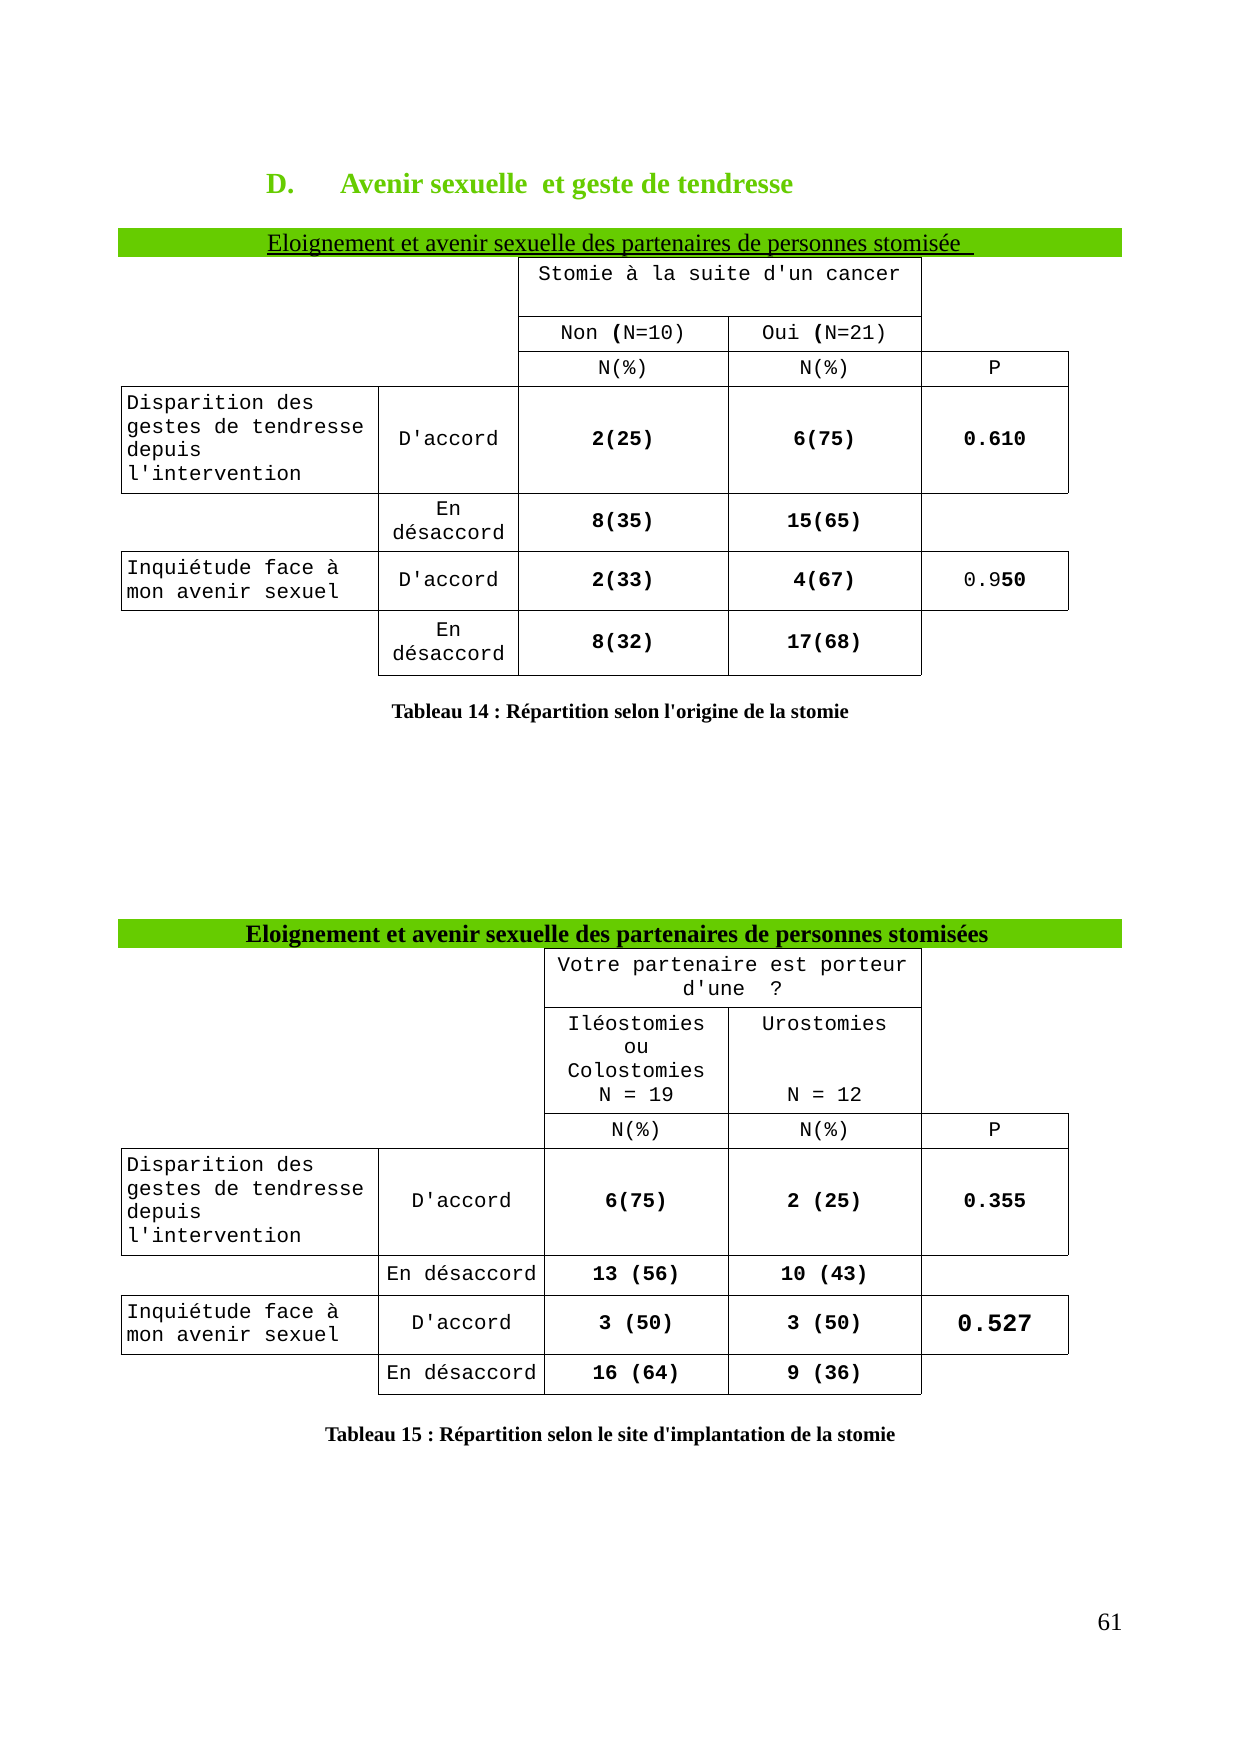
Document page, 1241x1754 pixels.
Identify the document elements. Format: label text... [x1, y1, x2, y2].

table_cell Iléostomies ou Colostomies N = 19 [545, 1008, 728, 1113]
table_cell 2(25) [519, 387, 728, 492]
table_header Votre partenaire est porteur d'une ? [545, 949, 921, 1007]
table_cell 4(67) [729, 552, 921, 610]
table_cell 17(68) [729, 611, 921, 675]
table_cell D'accord [379, 552, 518, 610]
table_header [922, 257, 1068, 316]
table_cell 8(32) [519, 611, 728, 675]
table_cell [121, 1007, 378, 1148]
table_cell [379, 316, 518, 386]
table_cell 15(65) [729, 494, 921, 551]
table_cell 0.355 [922, 1149, 1068, 1254]
text Eloignement et avenir sexuelle des partenaires de personnes stomisée [118, 228, 1122, 257]
table_cell 9 (36) [729, 1355, 921, 1394]
table_cell 8(35) [519, 494, 728, 551]
table_cell Disparition des gestes de tendresse depuis l'intervention [122, 387, 378, 492]
table_cell 2(33) [519, 552, 728, 610]
table_cell 2 (25) [729, 1149, 921, 1254]
table_cell D'accord [379, 1149, 544, 1254]
table_cell [121, 1355, 378, 1394]
table_cell [121, 1256, 378, 1295]
table_cell [922, 1355, 1068, 1394]
text Eloignement et avenir sexuelle des partenaires de personnes stomisées [118, 919, 1122, 948]
table_header [121, 948, 378, 1007]
table_cell 16 (64) [545, 1355, 728, 1394]
table_cell [121, 494, 378, 551]
table_cell [922, 611, 1068, 675]
text Tableau 15 : Répartition selon le site d'implantation de la stomie [118, 1418, 1122, 1447]
table_cell 0.610 [922, 387, 1068, 492]
table_cell D'accord [379, 387, 518, 492]
table_cell N(%) [729, 1114, 921, 1148]
table_cell D'accord [379, 1296, 544, 1354]
table_header Stomie à la suite d'un cancer [519, 258, 921, 316]
table_cell 0.527 [922, 1296, 1068, 1354]
table_cell [922, 494, 1068, 551]
table_cell [379, 1007, 544, 1148]
table_cell En désaccord [379, 494, 518, 551]
table_cell N(%) [545, 1114, 728, 1148]
table_cell Non (N=10) [519, 317, 728, 351]
table_cell 10 (43) [729, 1256, 921, 1295]
table_cell 6(75) [545, 1149, 728, 1254]
table_cell [121, 611, 378, 675]
table_cell Inquiétude face à mon avenir sexuel [122, 1296, 378, 1354]
table_cell 3 (50) [545, 1296, 728, 1354]
table_cell 0.950 [922, 552, 1068, 610]
table_cell P [922, 352, 1068, 386]
table_cell P [922, 1114, 1068, 1148]
table_cell Urostomies N = 12 [729, 1008, 921, 1113]
table_cell 3 (50) [729, 1296, 921, 1354]
table_cell Inquiétude face à mon avenir sexuel [122, 552, 378, 610]
table_cell 6(75) [729, 387, 921, 492]
table_cell [922, 316, 1068, 351]
table_cell [922, 1007, 1068, 1113]
text Tableau 14 : Répartition selon l'origine de la stomie [118, 699, 1122, 723]
text D. Avenir sexuelle et geste de tendresse [118, 166, 1122, 199]
table_cell [121, 316, 378, 386]
table_cell Oui (N=21) [729, 317, 921, 351]
table_cell [922, 1256, 1068, 1295]
table_header [379, 257, 518, 316]
table_cell N(%) [519, 352, 728, 386]
table_cell 13 (56) [545, 1256, 728, 1295]
table_cell En désaccord [379, 1256, 544, 1295]
table_header [922, 948, 1068, 1007]
table_cell N(%) [729, 352, 921, 386]
table_header [379, 948, 544, 1007]
table_cell En désaccord [379, 611, 518, 675]
table_header [121, 257, 378, 316]
table_cell Disparition des gestes de tendresse depuis l'intervention [122, 1149, 378, 1254]
table_cell En désaccord [379, 1355, 544, 1394]
